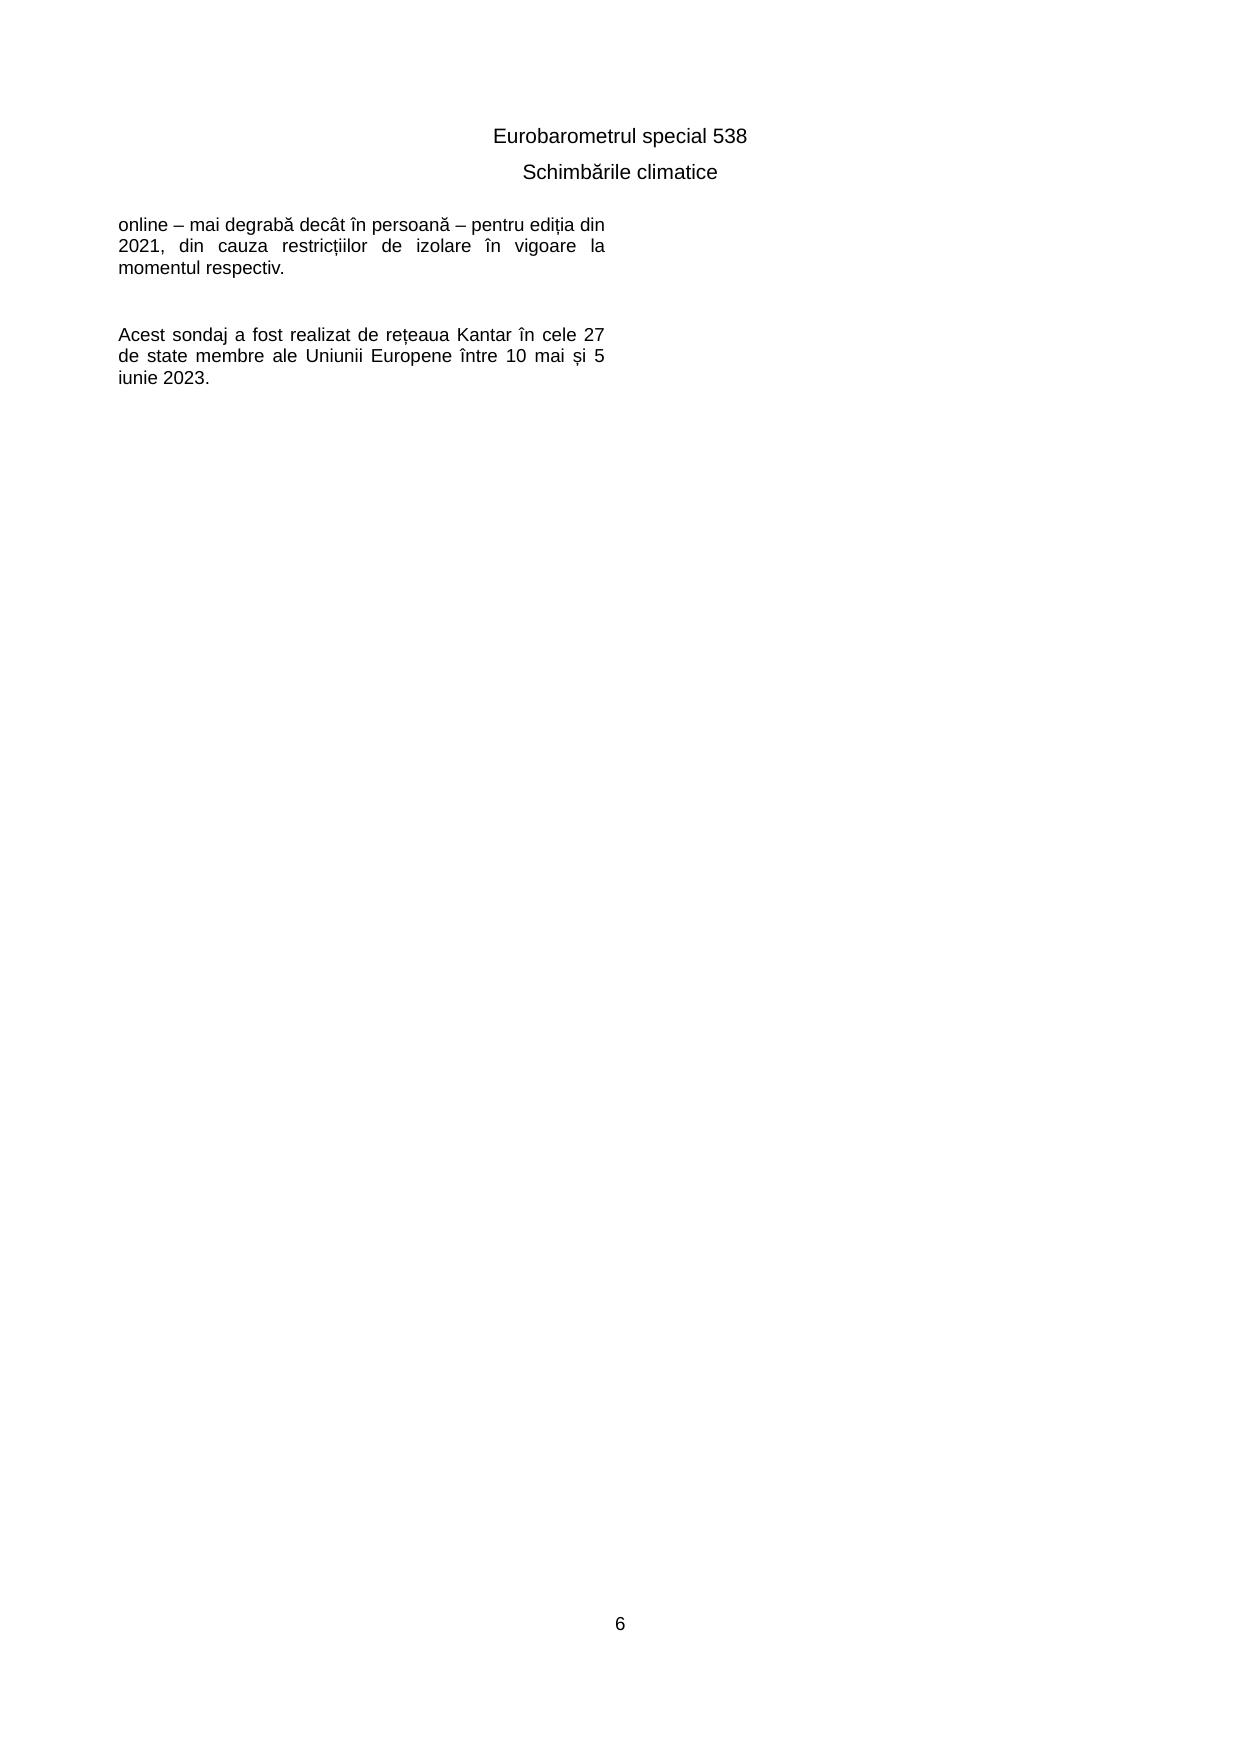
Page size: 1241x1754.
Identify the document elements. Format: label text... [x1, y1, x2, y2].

text Acest sondaj a fost realizat de rețeaua Kantar în cele 27 de state membre ale Uniunii Europene între 10 mai și 5 iunie 2023. [118, 323, 605, 388]
text online – mai degrabă decât în persoană – pentru ediția din 2021, din cauza restricțiilor de izolare în vigoare la momentul respectiv. [118, 213, 605, 278]
